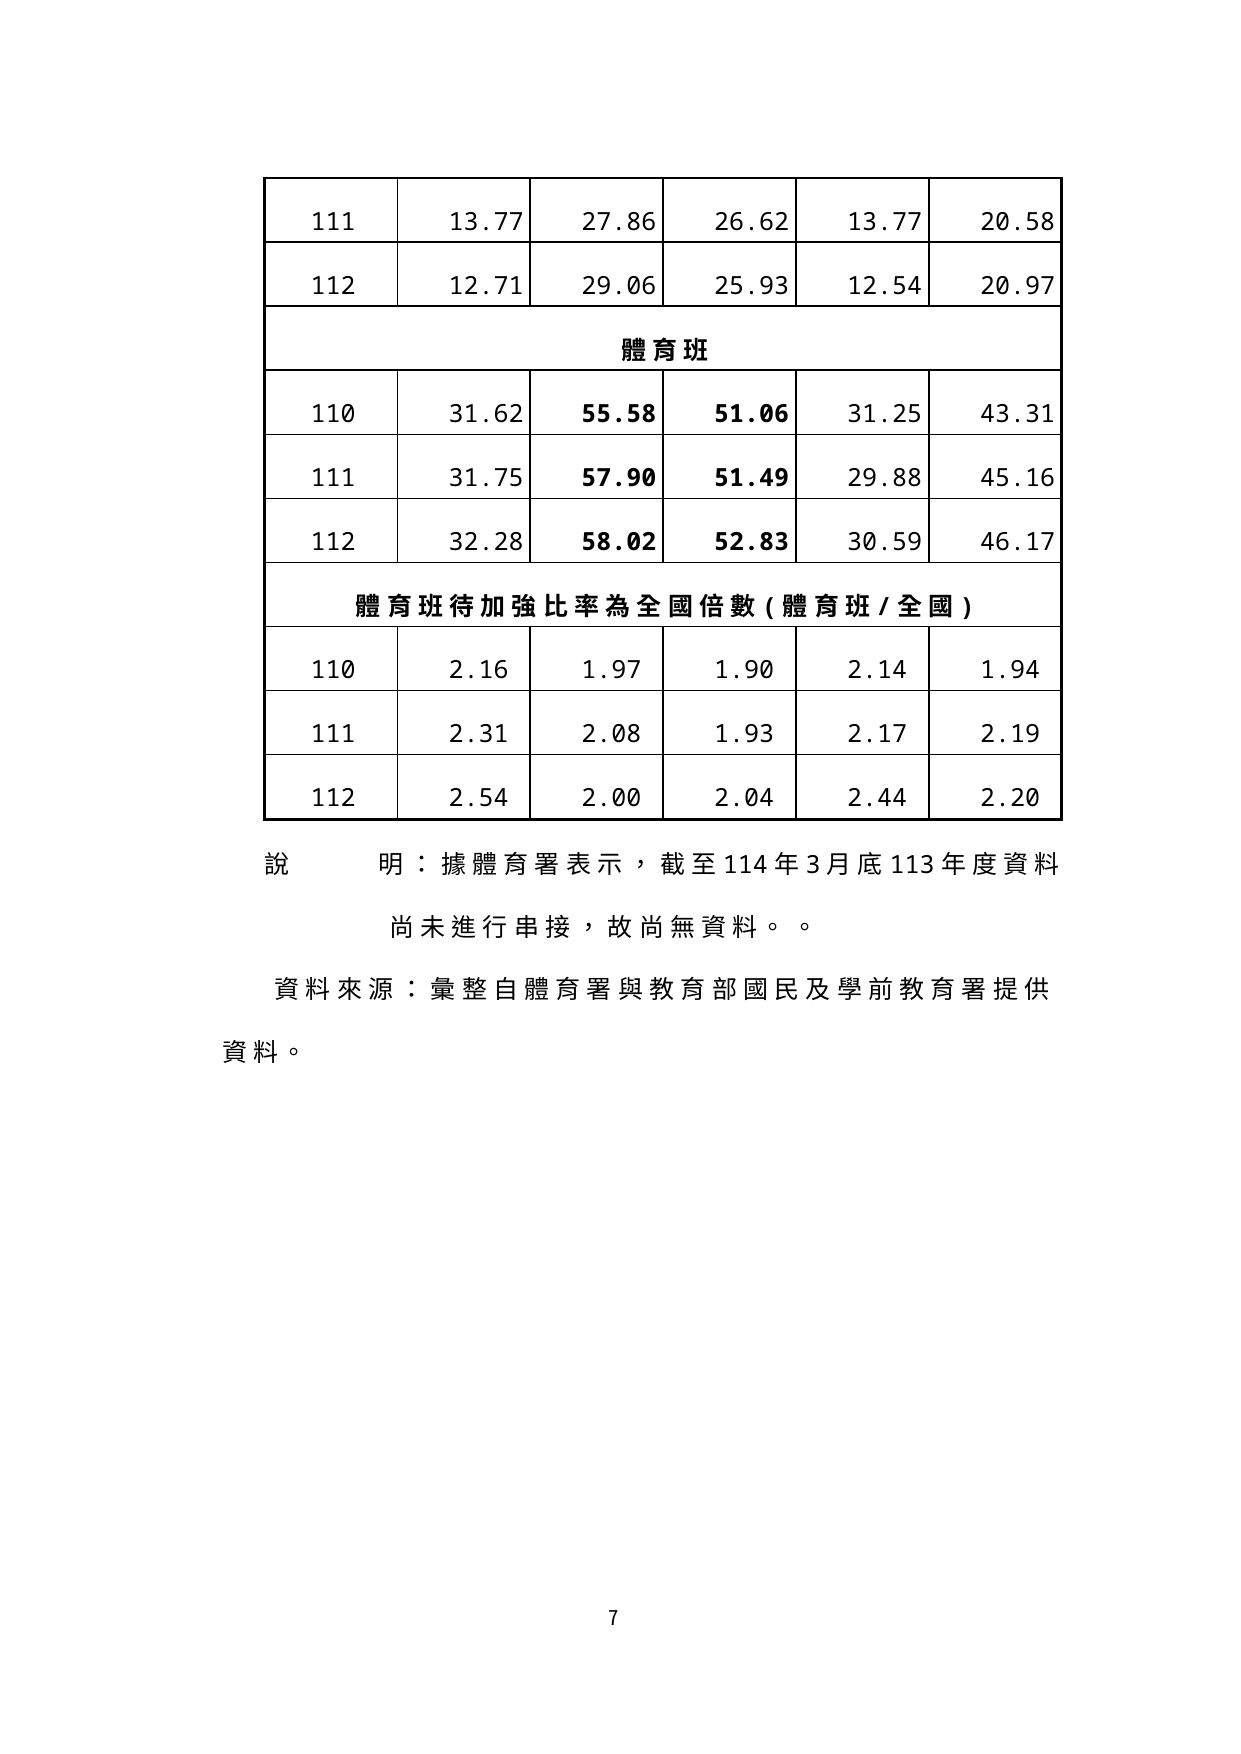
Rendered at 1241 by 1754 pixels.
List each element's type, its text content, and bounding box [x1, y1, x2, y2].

table_cell 51.06 [664, 371, 795, 433]
table_cell 12.71 [398, 243, 529, 305]
text 資料來源：彙整自體育署與教育部國民及學前教育署提供資料。 [215, 946, 1063, 1071]
table_cell 111 [266, 691, 397, 754]
table_cell 112 [266, 499, 397, 562]
table_cell 2.44 [797, 755, 928, 818]
table_cell 27.86 [531, 179, 662, 241]
table_cell 20.97 [930, 243, 1060, 305]
table_cell 32.28 [398, 499, 529, 562]
table_cell 1.94 [930, 627, 1060, 690]
table_cell 43.31 [930, 371, 1060, 433]
table_cell 2.08 [531, 691, 662, 754]
table_cell 體育班 [266, 307, 1060, 369]
table_cell 29.06 [531, 243, 662, 305]
table_cell 55.58 [531, 371, 662, 433]
table_cell 58.02 [531, 499, 662, 562]
table_cell 2.16 [398, 627, 529, 690]
table_cell 31.75 [398, 435, 529, 497]
table_cell 2.19 [930, 691, 1060, 754]
table_cell 30.59 [797, 499, 928, 562]
table_cell 12.54 [797, 243, 928, 305]
table_cell 110 [266, 627, 397, 690]
table_cell 26.62 [664, 179, 795, 241]
table_cell 46.17 [930, 499, 1060, 562]
table_cell 2.54 [398, 755, 529, 818]
table_cell 2.20 [930, 755, 1060, 818]
table_cell 13.77 [398, 179, 529, 241]
table_cell 29.88 [797, 435, 928, 497]
table_cell 1.90 [664, 627, 795, 690]
table_cell 110 [266, 371, 397, 433]
table_cell 2.17 [797, 691, 928, 754]
table_cell 2.14 [797, 627, 928, 690]
table_cell 31.62 [398, 371, 529, 433]
table_cell 25.93 [664, 243, 795, 305]
table_cell 2.04 [664, 755, 795, 818]
table_cell 51.49 [664, 435, 795, 497]
table_cell 45.16 [930, 435, 1060, 497]
table_cell 57.90 [531, 435, 662, 497]
table_cell 31.25 [797, 371, 928, 433]
table_cell 112 [266, 755, 397, 818]
table_cell 20.58 [930, 179, 1060, 241]
table_cell 112 [266, 243, 397, 305]
text 說 明：據體育署表示，截至114年3月底113年度資料尚未進行串接，故尚無資料。。 [257, 821, 1063, 946]
table_cell 2.31 [398, 691, 529, 754]
table_cell 1.97 [531, 627, 662, 690]
table_cell 2.00 [531, 755, 662, 818]
table_cell 111 [266, 435, 397, 497]
table_cell 1.93 [664, 691, 795, 754]
table_cell 體育班待加強比率為全國倍數(體育班/全國) [266, 563, 1060, 626]
table_cell 111 [266, 179, 397, 241]
table_cell 52.83 [664, 499, 795, 562]
table_cell 13.77 [797, 179, 928, 241]
